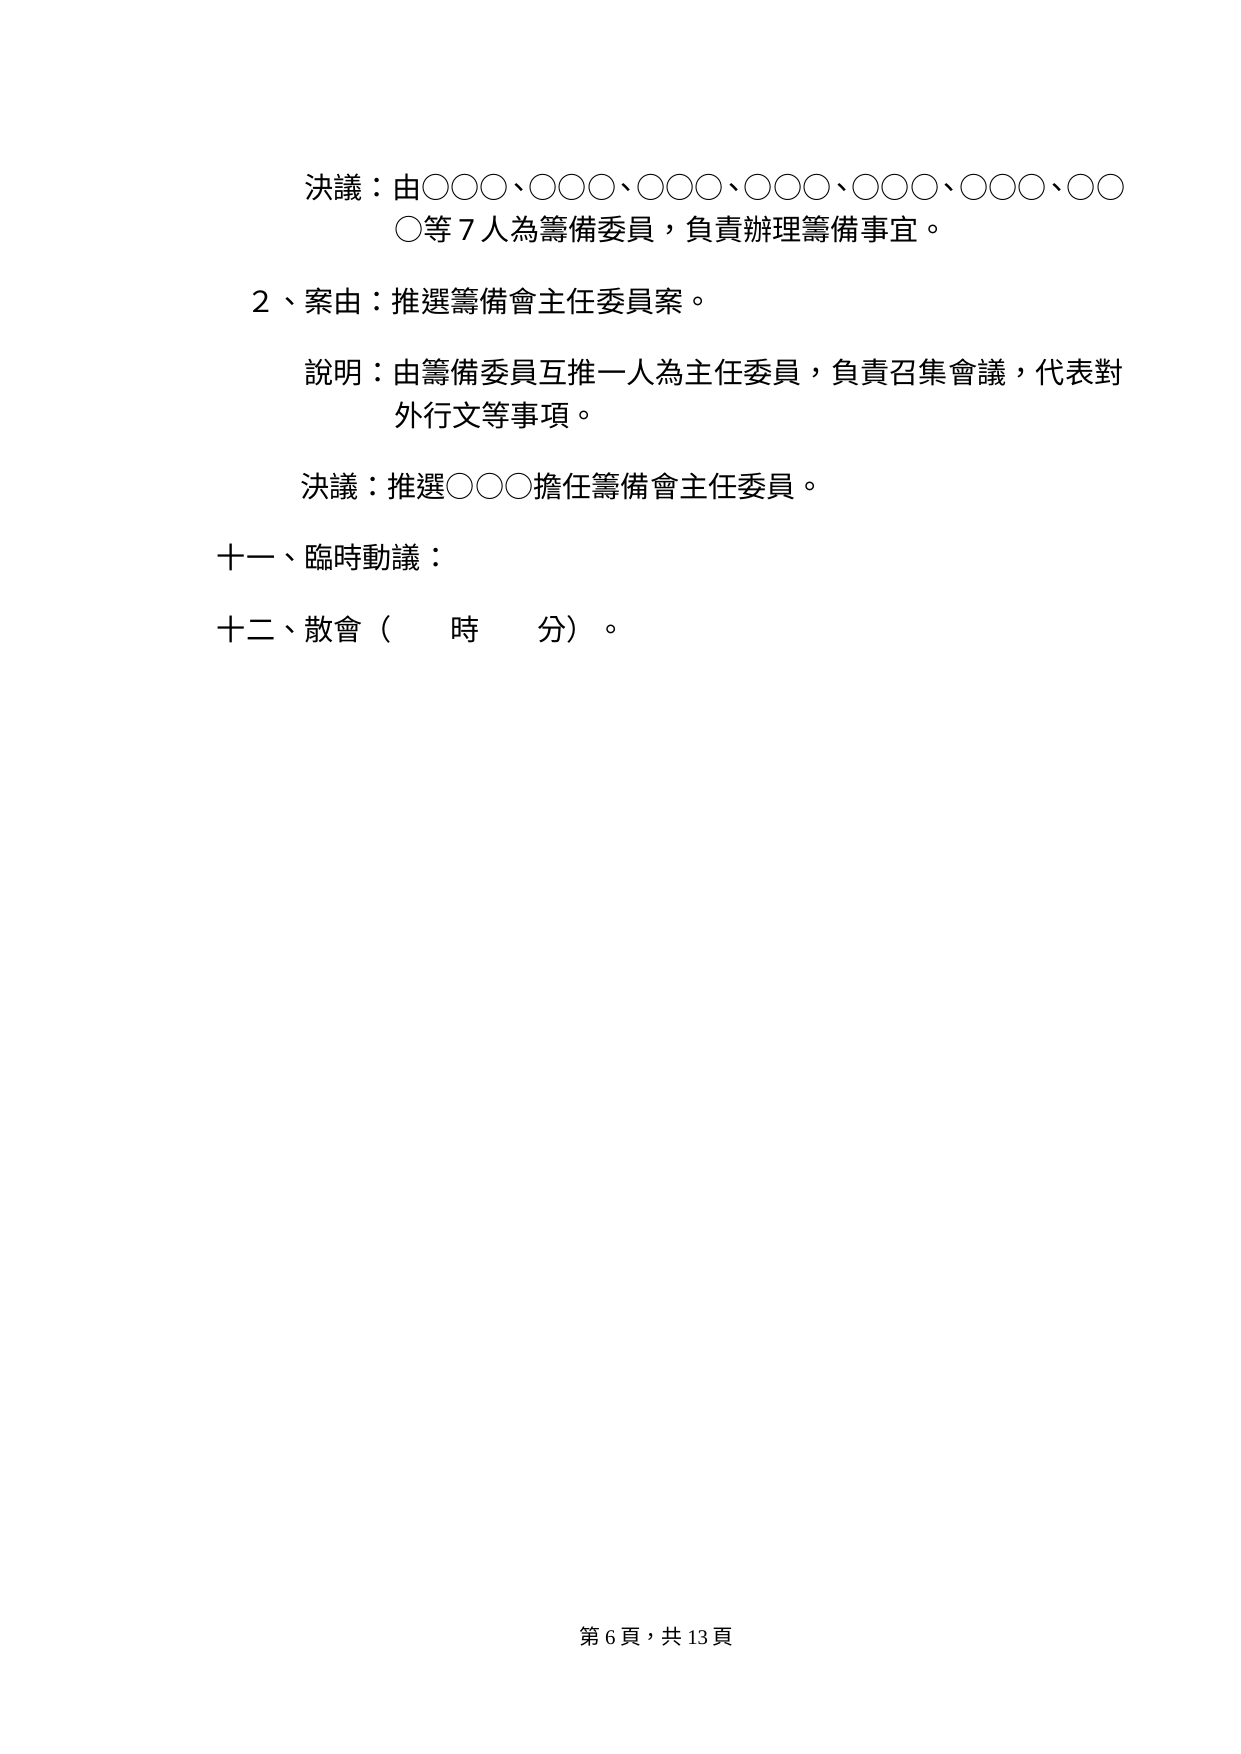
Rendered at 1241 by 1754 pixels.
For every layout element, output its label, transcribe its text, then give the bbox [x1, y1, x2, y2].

text ２、案由：推選籌備會主任委員案。 [187, 278, 1125, 321]
text 決議：推選○○○擔任籌備會主任委員。 [212, 463, 1125, 506]
text 說明：由籌備委員互推一人為主任委員，負責召集會議，代表對外行文等事項。 [304, 350, 1125, 434]
text 十二、散會（ 時 分）。 [187, 606, 1125, 649]
text 決議：由○○○、○○○、○○○、○○○、○○○、○○○、○○○等7人為籌備委員，負責辦理籌備事宜。 [304, 164, 1125, 249]
text 十一、臨時動議： [187, 535, 1125, 577]
